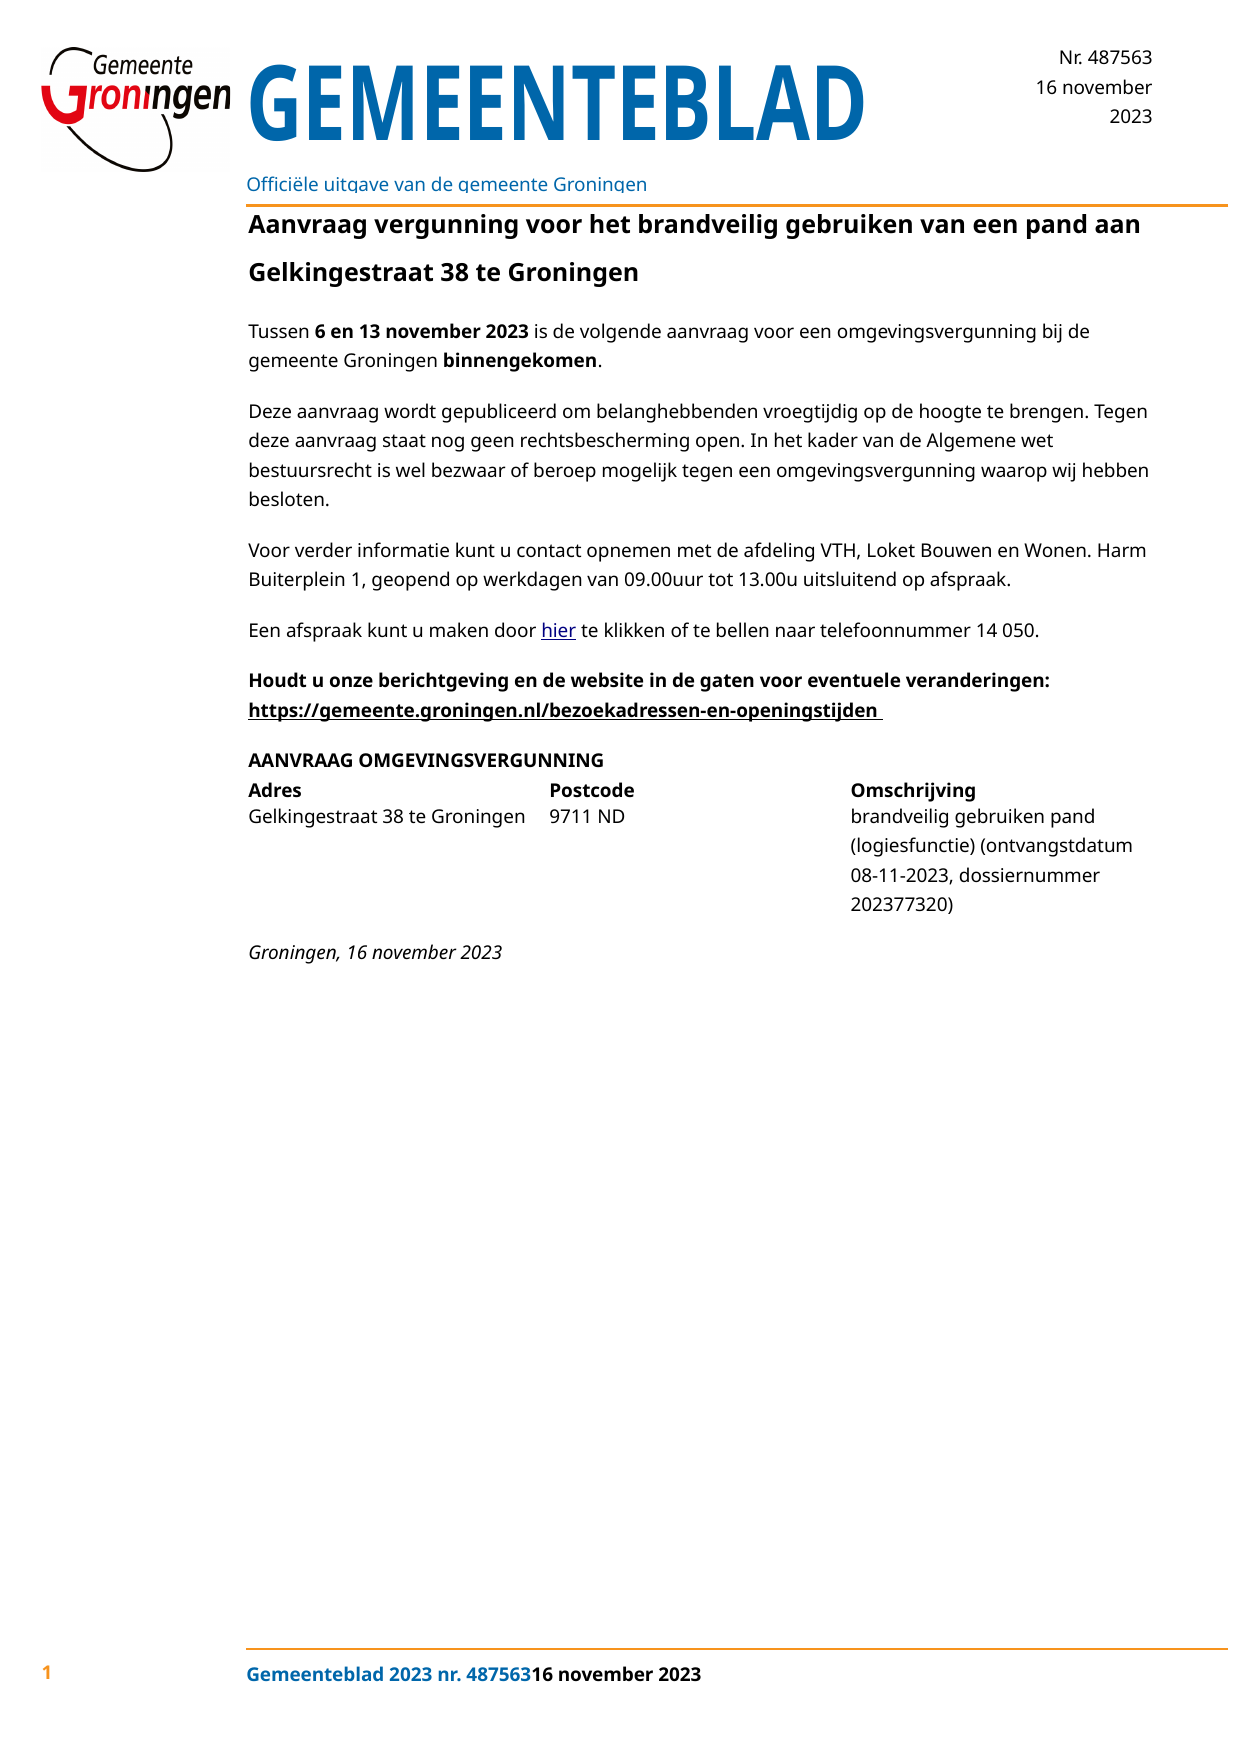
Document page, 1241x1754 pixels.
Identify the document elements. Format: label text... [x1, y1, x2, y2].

text Groningen, 16 november 2023 [248, 939, 1152, 964]
table_header Omschrijving [850, 777, 1152, 803]
text Een afspraak kunt u maken door hier te klikken of te bellen naar telefoonnummer 14 050. [248, 617, 1152, 643]
text Voor verder informatie kunt u contact opnemen met de afdeling VTH, Loket Bouwen en Wonen. Harm Buiterplein 1, geopend op werkdagen van 09.00uur tot 13.00u uitsluitend op afspraak. [248, 537, 1152, 592]
table_header Adres [248, 777, 549, 803]
table_header Postcode [549, 777, 850, 803]
text Tussen 6 en 13 november 2023 is de volgende aanvraag voor een omgevingsvergunning bij de gemeente Groningen binnengekomen. [248, 318, 1152, 373]
text Deze aanvraag wordt gepubliceerd om belanghebbenden vroegtijdig op de hoogte te brengen. Tegen deze aanvraag staat nog geen rechtsbescherming open. In het kader van de Algemene wet bestuursrecht is wel bezwaar of beroep mogelijk tegen een omgevingsvergunning waarop wij hebben besloten. [248, 398, 1152, 512]
table_cell brandveilig gebruiken pand (logiesfunctie) (ontvangstdatum 08-11-2023, dossiernummer 202377320) [850, 803, 1152, 917]
table_cell 9711 ND [549, 803, 850, 917]
text AANVRAAG OMGEVINGSVERGUNNING [248, 747, 1152, 773]
text Houdt u onze berichtgeving en de website in de gaten voor eventuele veranderingen: https://gemeente.groningen.nl/bezoekadressen-en-openingstijden [248, 667, 1152, 723]
text Aanvraag vergunning voor het brandveilig gebruiken van een pand aan Gelkingestraat 38 te Groningen [248, 207, 1152, 288]
picture [41, 47, 231, 172]
table_cell Gelkingestraat 38 te Groningen [248, 803, 549, 917]
